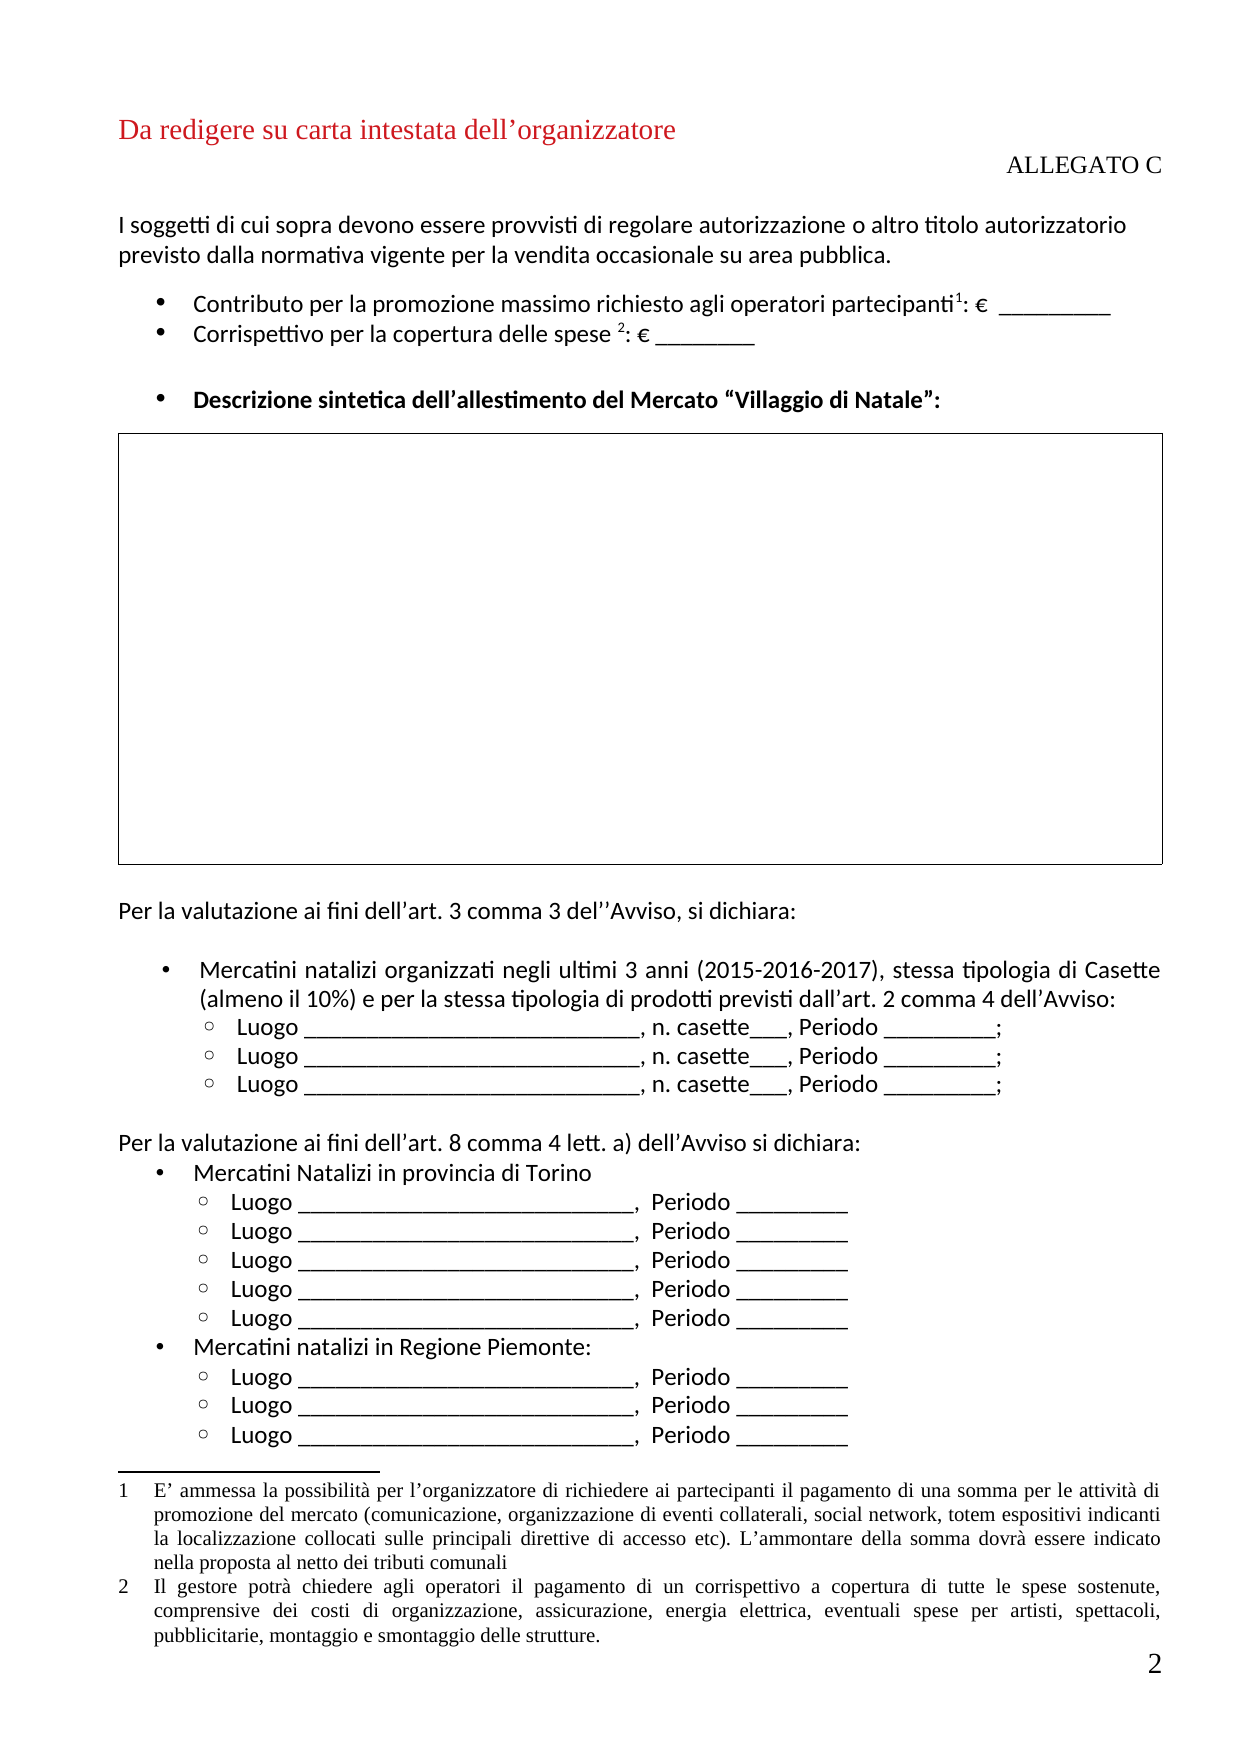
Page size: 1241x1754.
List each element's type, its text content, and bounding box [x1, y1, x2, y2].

list Luogo ___________________________, n. casette___, Periodo _________; [199, 1013, 1162, 1041]
list Luogo ___________________________, Periodo _________ [193, 1304, 1162, 1332]
list Luogo ___________________________, n. casette___, Periodo _________; [199, 1041, 1162, 1070]
list Luogo ___________________________, Periodo _________ [193, 1217, 1162, 1245]
subtitle Per la valutazione ai fini dell’art. 3 comma 3 del’’Avviso, si dichiara: [118, 895, 1162, 925]
list Luogo ___________________________, Periodo _________ [193, 1188, 1162, 1216]
text Per la valutazione ai fini dell’art. 8 comma 4 lett. a) dell’Avviso si dichiara: [118, 1128, 1162, 1158]
list Il gestore potrà chiedere agli operatori il pagamento di un corrispettivo a copertura di tutte le spese sostenute, comprensive dei costi di organizzazione, assicurazione, energia elettrica, eventuali spese per artisti, spettacoli, pubblicitarie, montaggio e smontaggio delle strutture. [118, 1574, 1162, 1647]
list Descrizione sintetica dell’allestimento del Mercato “Villaggio di Natale”: [156, 384, 1162, 415]
list Luogo ___________________________, Periodo _________ [193, 1275, 1162, 1303]
list Luogo ___________________________, Periodo _________ [193, 1362, 1162, 1391]
table_header [119, 434, 1162, 864]
list Corrispettivo per la copertura delle spese : € ________ [156, 318, 1162, 349]
list Mercatini Natalizi in provincia di Torino [156, 1159, 1162, 1187]
list Luogo ___________________________, Periodo _________ [193, 1391, 1162, 1420]
list Luogo ___________________________, Periodo _________ [193, 1246, 1162, 1274]
list Contributo per la promozione massimo richiesto agli operatori partecipanti: € _________ [156, 288, 1162, 318]
list Luogo ___________________________, Periodo _________ [193, 1420, 1162, 1449]
text I soggetti di cui sopra devono essere provvisti di regolare autorizzazione o altro titolo autorizzatorio previsto dalla normativa vigente per la vendita occasionale su area pubblica. [118, 209, 1162, 270]
list Mercatini natalizi in Regione Piemonte: [156, 1333, 1162, 1362]
list E’ ammessa la possibilità per l’organizzatore di richiedere ai partecipanti il pagamento di una somma per le attività di promozione del mercato (comunicazione, organizzazione di eventi collaterali, social network, totem espositivi indicanti la localizzazione collocati sulle principali direttive di accesso etc). L’ammontare della somma dovrà essere indicato nella proposta al netto dei tributi comunali [118, 1478, 1162, 1574]
list Mercatini natalizi organizzati negli ultimi 3 anni (2015-2016-2017), stessa tipologia di Casette (almeno il 10%) e per la stessa tipologia di prodotti previsti dall’art. 2 comma 4 dell’Avviso: [162, 956, 1162, 1013]
list Luogo ___________________________, n. casette___, Periodo _________; [199, 1070, 1162, 1098]
